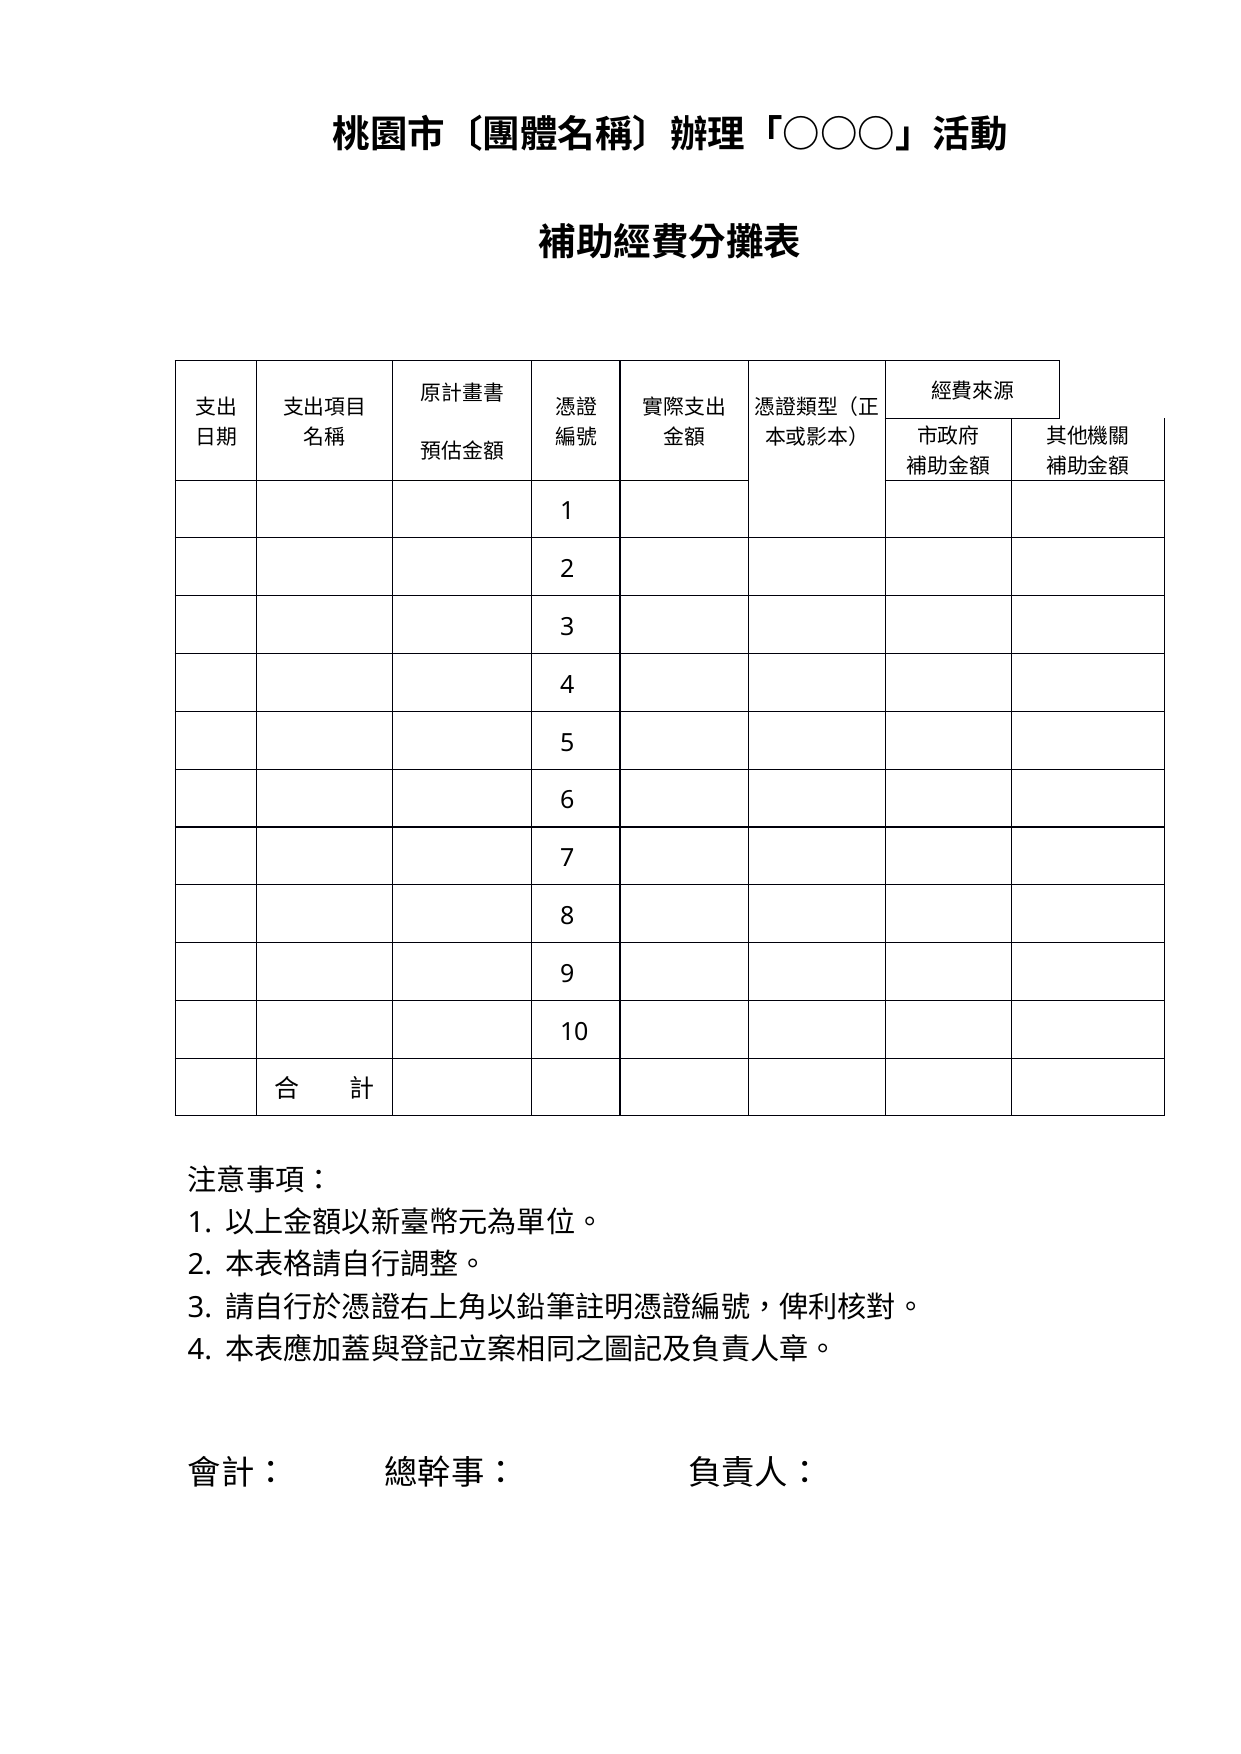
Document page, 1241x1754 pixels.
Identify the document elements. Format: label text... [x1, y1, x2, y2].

table_cell [621, 828, 748, 884]
text 補助經費分攤表 [187, 212, 1152, 266]
table_header 支出項目 名稱 [257, 361, 392, 479]
table_cell [393, 481, 531, 537]
table_cell [257, 596, 392, 653]
table_cell [621, 1001, 748, 1058]
list 本表格請自行調整。 [187, 1241, 1152, 1283]
table_cell [749, 538, 885, 595]
table_cell [749, 1001, 885, 1058]
table_cell 9 [532, 943, 619, 1000]
table_cell 6 [532, 770, 619, 826]
table_cell 3 [532, 596, 619, 653]
table_cell [257, 481, 392, 537]
table_cell [176, 654, 256, 711]
table_cell [532, 1059, 619, 1115]
table_cell [1012, 654, 1164, 711]
table_cell [176, 885, 256, 942]
text 會計： 總幹事： 負責人： [187, 1447, 1152, 1493]
table_cell [886, 1001, 1011, 1058]
table_cell 2 [532, 538, 619, 595]
table_cell [621, 654, 748, 711]
table_header 經費來源 [886, 361, 1059, 418]
table_cell [393, 885, 531, 942]
table_cell [886, 885, 1011, 942]
table_cell [621, 596, 748, 653]
table_cell [886, 770, 1011, 826]
table_cell [176, 1059, 256, 1115]
table_cell [749, 943, 885, 1000]
table_cell [749, 596, 885, 653]
table_cell [621, 770, 748, 826]
table_cell [393, 770, 531, 826]
table_cell [393, 654, 531, 711]
table_header 憑證 編號 [532, 361, 619, 479]
table_cell [886, 538, 1011, 595]
table_cell 其他機關 補助金額 [1012, 418, 1164, 479]
table_cell 5 [532, 712, 619, 768]
table_cell [886, 712, 1011, 768]
table_cell [621, 885, 748, 942]
table_cell [749, 1059, 885, 1115]
table_cell [886, 654, 1011, 711]
list 請自行於憑證右上角以鉛筆註明憑證編號，俾利核對。 [187, 1283, 1152, 1326]
table_cell 市政府 補助金額 [886, 419, 1011, 479]
table_cell [176, 538, 256, 595]
table_cell [393, 712, 531, 768]
table_cell [1012, 943, 1164, 1000]
table_cell [1012, 885, 1164, 942]
table_cell [393, 538, 531, 595]
text 桃園市〔團體名稱〕辦理「○○○」活動 [187, 103, 1152, 158]
table_cell 10 [532, 1001, 619, 1058]
table_cell [393, 596, 531, 653]
table_cell [621, 1059, 748, 1115]
table_cell [1012, 538, 1164, 595]
table_cell [176, 943, 256, 1000]
table_cell [257, 943, 392, 1000]
table_cell 7 [532, 828, 619, 884]
list 本表應加蓋與登記立案相同之圖記及負責人章。 [187, 1326, 1152, 1368]
table_cell [886, 1059, 1011, 1115]
table_cell [749, 654, 885, 711]
table_cell [257, 712, 392, 768]
table_cell 合 計 [257, 1059, 392, 1115]
table_cell [1012, 596, 1164, 653]
table_cell [1012, 828, 1164, 884]
table_cell [749, 828, 885, 884]
table_cell [176, 481, 256, 537]
table_cell [393, 828, 531, 884]
table_cell [1012, 770, 1164, 826]
table_cell [176, 770, 256, 826]
table_cell [621, 538, 748, 595]
table_header 實際支出 金額 [621, 361, 748, 479]
table_cell [257, 770, 392, 826]
table_cell [749, 480, 885, 537]
table_cell [257, 654, 392, 711]
table_cell [1012, 481, 1164, 537]
table_cell [257, 538, 392, 595]
table_cell [257, 885, 392, 942]
table_cell [621, 712, 748, 768]
table_cell [393, 943, 531, 1000]
table_header 原計畫書 預估金額 [393, 361, 531, 479]
table_header 憑證類型（正本或影本） [749, 361, 885, 479]
table_cell [176, 596, 256, 653]
table_cell [176, 828, 256, 884]
list 以上金額以新臺幣元為單位。 [187, 1198, 1152, 1241]
table_cell [176, 1001, 256, 1058]
table_cell [886, 828, 1011, 884]
table_header 支出 日期 [176, 361, 256, 479]
table_cell [176, 712, 256, 768]
table_cell [886, 943, 1011, 1000]
table_cell [621, 481, 748, 537]
table_cell [257, 1001, 392, 1058]
table_cell [749, 712, 885, 768]
table_cell [393, 1001, 531, 1058]
table_cell [749, 770, 885, 826]
table_cell 8 [532, 885, 619, 942]
table_cell [393, 1059, 531, 1115]
table_cell [1012, 712, 1164, 768]
table_cell 4 [532, 654, 619, 711]
table_cell [886, 481, 1011, 537]
table_cell [257, 828, 392, 884]
table_cell [749, 885, 885, 942]
table_cell [621, 943, 748, 1000]
table_cell [886, 596, 1011, 653]
table_cell [1012, 1001, 1164, 1058]
text 注意事項： [187, 1156, 1152, 1198]
table_cell [1012, 1059, 1164, 1115]
table_cell 1 [532, 481, 619, 537]
